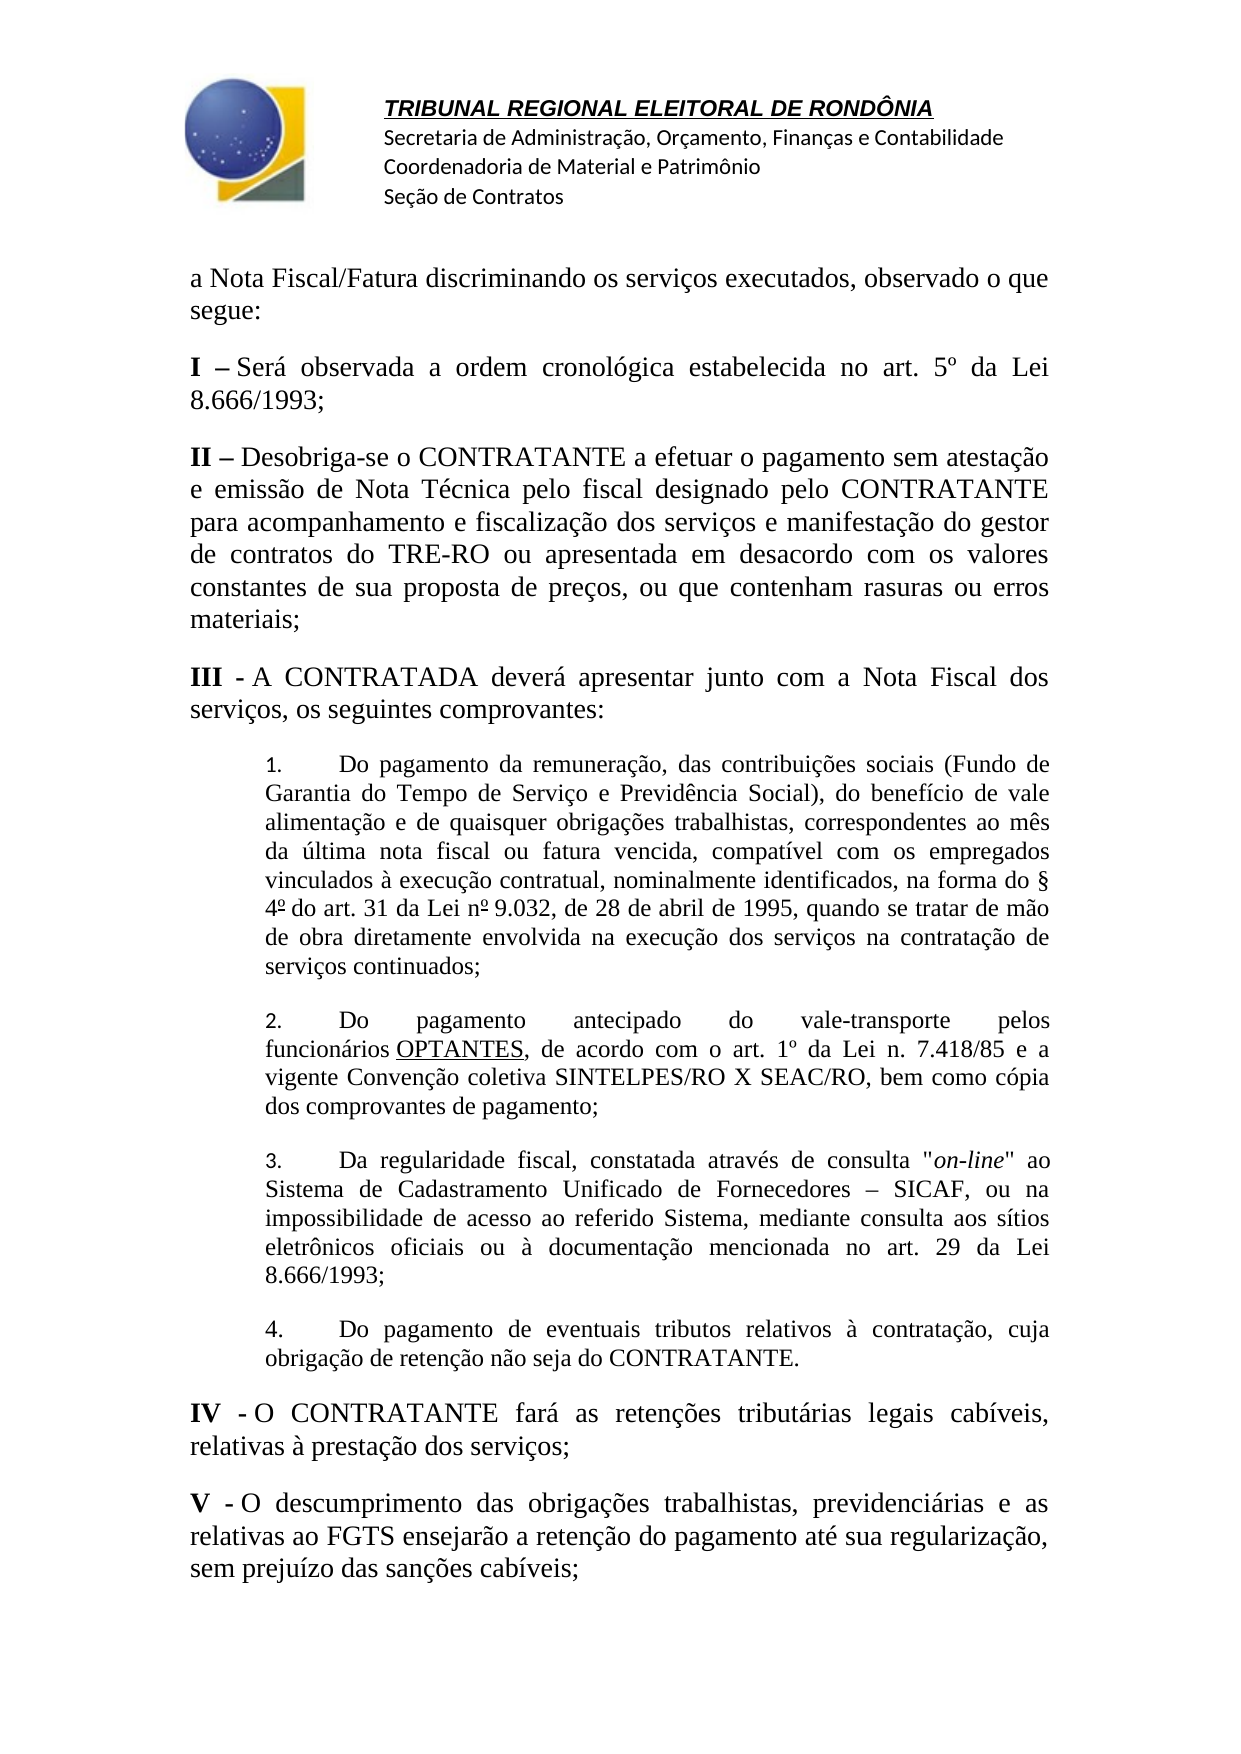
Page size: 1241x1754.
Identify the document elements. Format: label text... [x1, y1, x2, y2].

text a Nota Fiscal/Fatura discriminando os serviços executados, observado o que segue: [190, 261, 1051, 325]
text IV - O CONTRATANTE fará as retenções tributárias legais cabíveis, relativas à prestação dos serviços; [190, 1397, 1051, 1461]
list Da regularidade fiscal, constatada através de consulta "on-line" ao Sistema de Cadastramento Unificado de Fornecedores – SICAF, ou na impossibilidade de acesso ao referido Sistema, mediante consulta aos sítios eletrônicos oficiais ou à documentação mencionada no art. 29 da Lei 8.666/1993; [265, 1145, 1051, 1289]
text I – Será observada a ordem cronológica estabelecida no art. 5º da Lei 8.666/1993; [190, 350, 1051, 415]
text III - A CONTRATADA deverá apresentar junto com a Nota Fiscal dos serviços, os seguintes comprovantes: [190, 659, 1051, 724]
list Do pagamento da remuneração, das contribuições sociais (Fundo de Garantia do Tempo de Serviço e Previdência Social), do benefício de vale alimentação e de quaisquer obrigações trabalhistas, correspondentes ao mês da última nota fiscal ou fatura vencida, compatível com os empregados vinculados à execução contratual, nominalmente identificados, na forma do § 4º do art. 31 da Lei nº 9.032, de 28 de abril de 1995, quando se tratar de mão de obra diretamente envolvida na execução dos serviços na contratação de serviços continuados; [265, 749, 1051, 980]
text II – Desobriga-se o CONTRATANTE a efetuar o pagamento sem atestação e emissão de Nota Técnica pelo fiscal designado pelo CONTRATANTE para acompanhamento e fiscalização dos serviços e manifestação do gestor de contratos do TRE-RO ou apresentada em desacordo com os valores constantes de sua proposta de preços, ou que contenham rasuras ou erros materiais; [190, 440, 1051, 634]
text V - O descumprimento das obrigações trabalhistas, previdenciárias e as relativas ao FGTS ensejarão a retenção do pagamento até sua regularização, sem prejuízo das sanções cabíveis; [190, 1486, 1051, 1583]
list Do pagamento antecipado do vale-transporte pelos funcionários OPTANTES, de acordo com o art. 1º da Lei n. 7.418/85 e a vigente Convenção coletiva SINTELPES/RO X SEAC/RO, bem como cópia dos comprovantes de pagamento; [265, 1005, 1051, 1120]
list Do pagamento de eventuais tributos relativos à contratação, cuja obrigação de retenção não seja do CONTRATANTE. [265, 1314, 1051, 1372]
